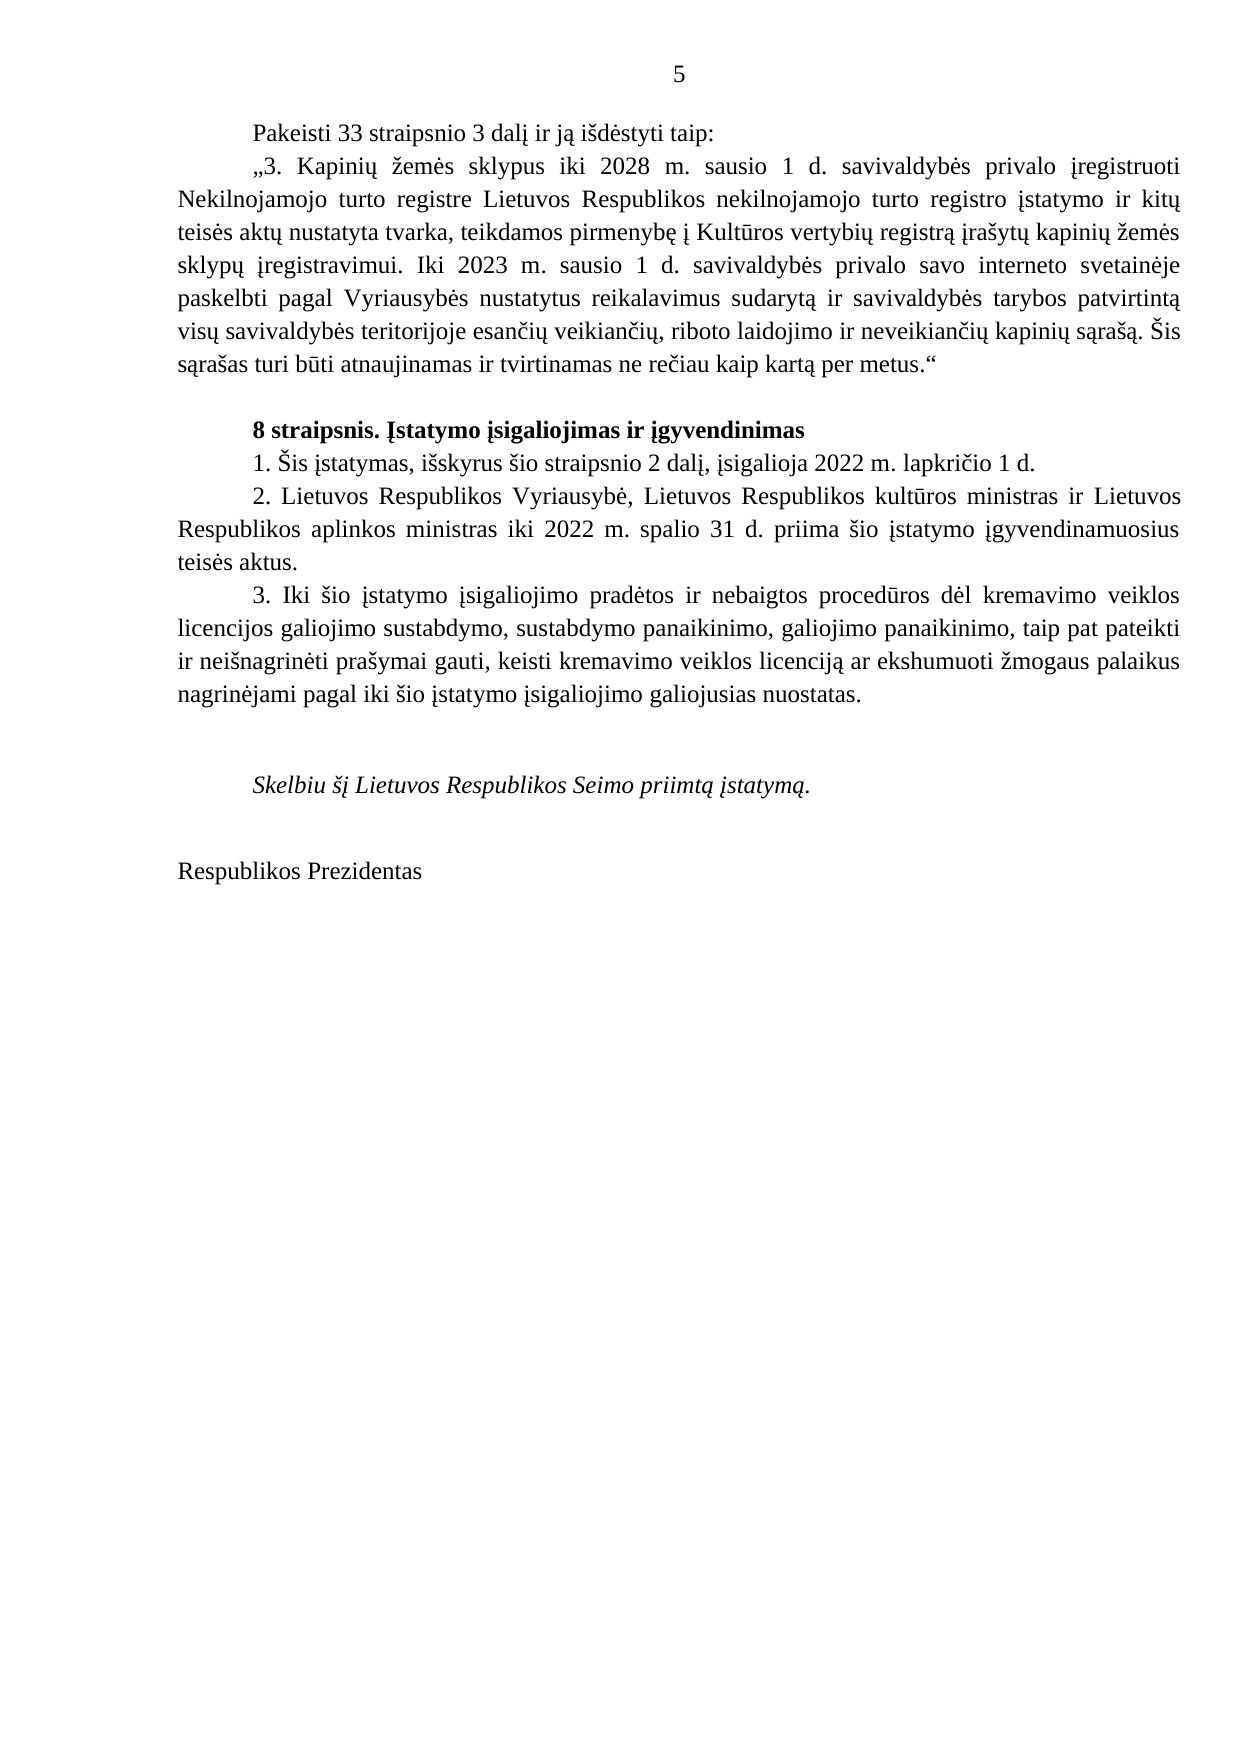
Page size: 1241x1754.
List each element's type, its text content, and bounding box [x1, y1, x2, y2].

text 1. Šis įstatymas, išskyrus šio straipsnio 2 dalį, įsigalioja 2022 m. lapkričio 1 d. [177, 448, 1181, 477]
text „3. Kapinių žemės sklypus iki 2028 m. sausio 1 d. savivaldybės privalo įregistruoti Nekilnojamojo turto registre Lietuvos Respublikos nekilnojamojo turto registro įstatymo ir kitų teisės aktų nustatyta tvarka, teikdamos pirmenybę į Kultūros vertybių registrą įrašytų kapinių žemės sklypų įregistravimui. Iki 2023 m. sausio 1 d. savivaldybės privalo savo interneto svetainėje paskelbti pagal Vyriausybės nustatytus reikalavimus sudarytą ir savivaldybės tarybos patvirtintą visų savivaldybės teritorijoje esančių veikiančių, riboto laidojimo ir neveikiančių kapinių sąrašą. Šis sąrašas turi būti atnaujinamas ir tvirtinamas ne rečiau kaip kartą per metus.“ [177, 151, 1181, 378]
text Pakeisti 33 straipsnio 3 dalį ir ją išdėstyti taip: [177, 118, 1181, 147]
text 3. Iki šio įstatymo įsigaliojimo pradėtos ir nebaigtos procedūros dėl kremavimo veiklos licencijos galiojimo sustabdymo, sustabdymo panaikinimo, galiojimo panaikinimo, taip pat pateikti ir neišnagrinėti prašymai gauti, keisti kremavimo veiklos licenciją ar ekshumuoti žmogaus palaikus nagrinėjami pagal iki šio įstatymo įsigaliojimo galiojusias nuostatas. [177, 580, 1181, 708]
text 2. Lietuvos Respublikos Vyriausybė, Lietuvos Respublikos kultūros ministras ir Lietuvos Respublikos aplinkos ministras iki 2022 m. spalio 31 d. priima šio įstatymo įgyvendinamuosius teisės aktus. [177, 481, 1181, 576]
text Skelbiu šį Lietuvos Respublikos Seimo priimtą įstatymą. [177, 770, 1181, 799]
text Respublikos Prezidentas [177, 856, 1181, 885]
text 8 straipsnis. Įstatymo įsigaliojimas ir įgyvendinimas [177, 415, 1181, 444]
